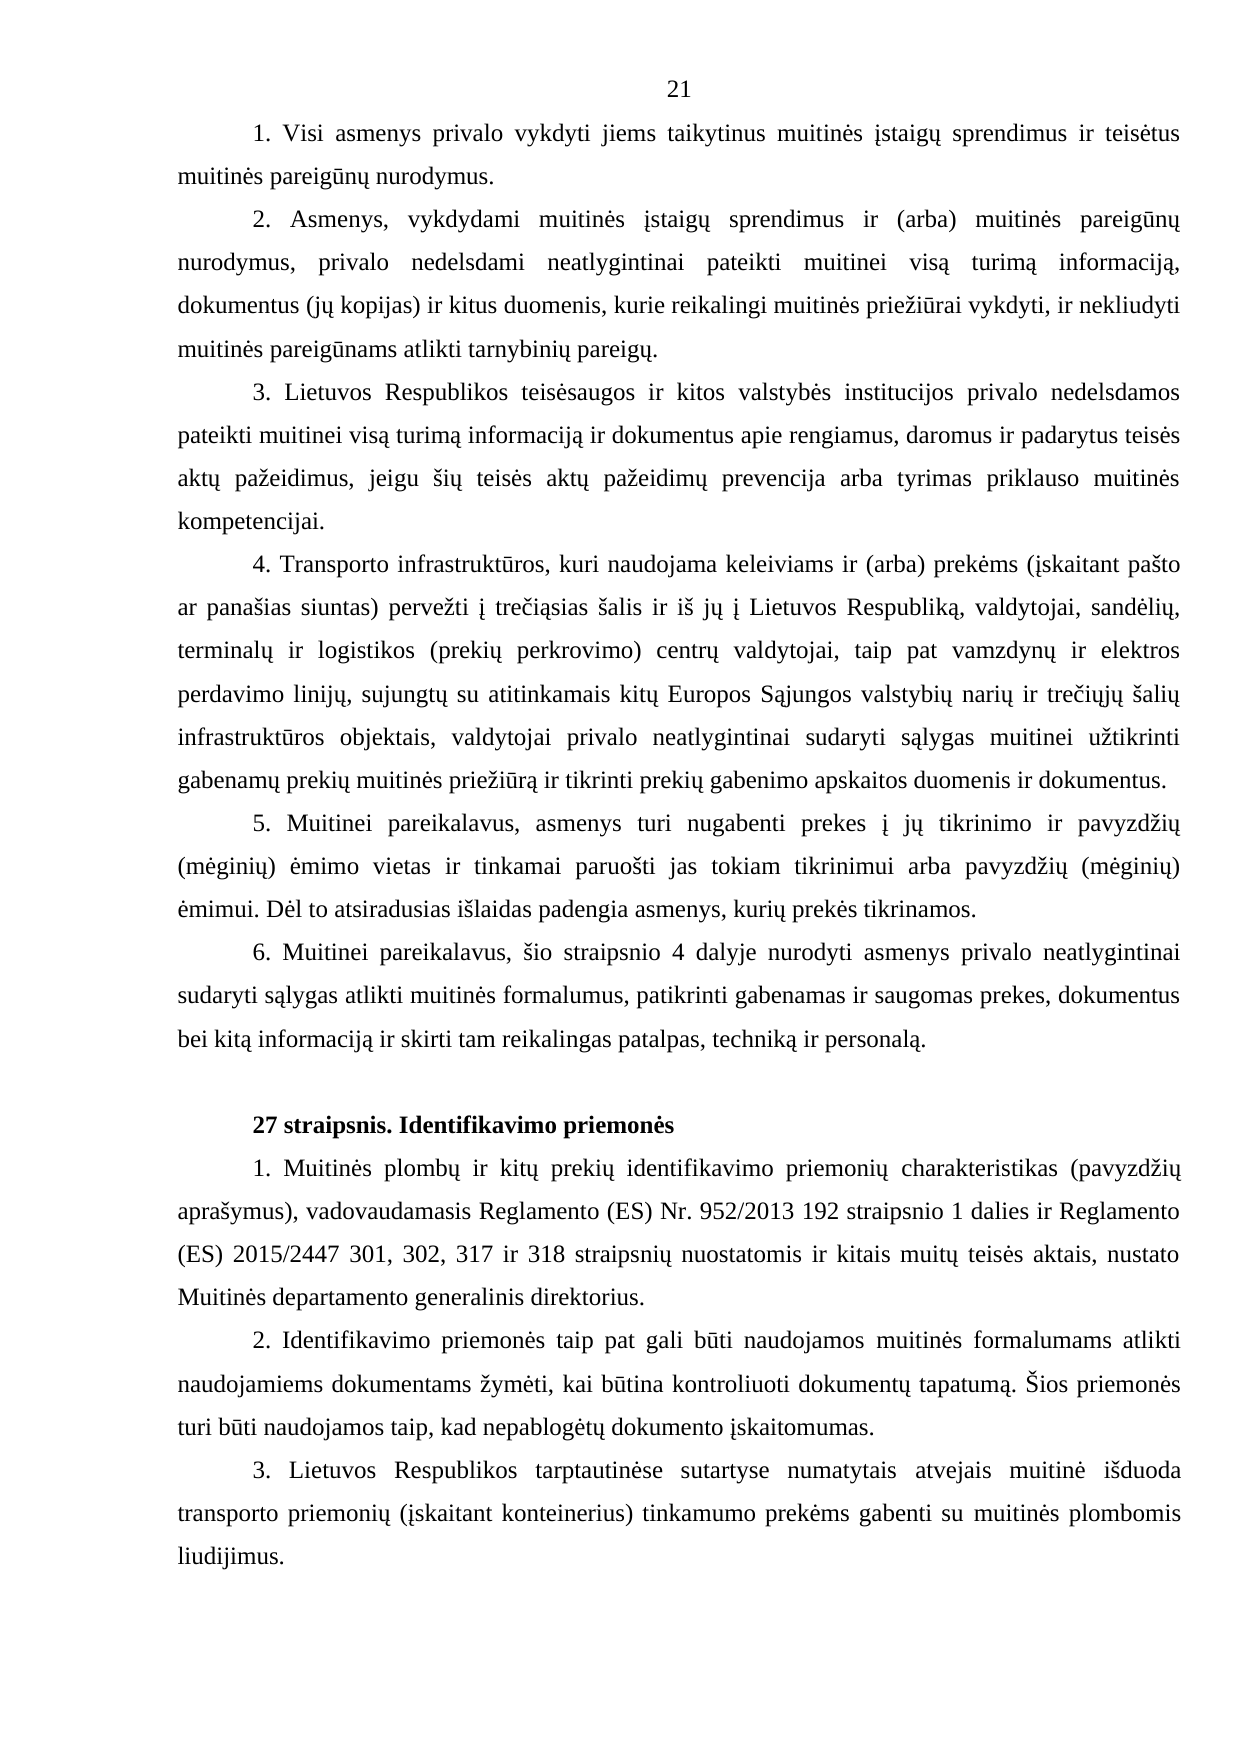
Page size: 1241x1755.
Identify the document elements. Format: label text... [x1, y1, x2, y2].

text 2. Asmenys, vykdydami muitinės įstaigų sprendimus ir (arba) muitinės pareigūnų nurodymus, privalo nedelsdami neatlygintinai pateikti muitinei visą turimą informaciją, dokumentus (jų kopijas) ir kitus duomenis, kurie reikalingi muitinės priežiūrai vykdyti, ir nekliudyti muitinės pareigūnams atlikti tarnybinių pareigų. [177, 204, 1181, 362]
text 2. Identifikavimo priemonės taip pat gali būti naudojamos muitinės formalumams atlikti naudojamiems dokumentams žymėti, kai būtina kontroliuoti dokumentų tapatumą. Šios priemonės turi būti naudojamos taip, kad nepablogėtų dokumento įskaitomumas. [177, 1326, 1181, 1441]
text 1. Visi asmenys privalo vykdyti jiems taikytinus muitinės įstaigų sprendimus ir teisėtus muitinės pareigūnų nurodymus. [177, 118, 1181, 190]
text 6. Muitinei pareikalavus, šio straipsnio 4 dalyje nurodyti asmenys privalo neatlygintinai sudaryti sąlygas atlikti muitinės formalumus, patikrinti gabenamas ir saugomas prekes, dokumentus bei kitą informaciją ir skirti tam reikalingas patalpas, techniką ir personalą. [177, 937, 1181, 1052]
text 27 straipsnis. Identifikavimo priemonės [177, 1110, 1181, 1139]
text 5. Muitinei pareikalavus, asmenys turi nugabenti prekes į jų tikrinimo ir pavyzdžių (mėginių) ėmimo vietas ir tinkamai paruošti jas tokiam tikrinimui arba pavyzdžių (mėginių) ėmimui. Dėl to atsiradusias išlaidas padengia asmenys, kurių prekės tikrinamos. [177, 808, 1181, 923]
text 3. Lietuvos Respublikos teisėsaugos ir kitos valstybės institucijos privalo nedelsdamos pateikti muitinei visą turimą informaciją ir dokumentus apie rengiamus, daromus ir padarytus teisės aktų pažeidimus, jeigu šių teisės aktų pažeidimų prevencija arba tyrimas priklauso muitinės kompetencijai. [177, 377, 1181, 535]
text 4. Transporto infrastruktūros, kuri naudojama keleiviams ir (arba) prekėms (įskaitant pašto ar panašias siuntas) pervežti į trečiąsias šalis ir iš jų į Lietuvos Respubliką, valdytojai, sandėlių, terminalų ir logistikos (prekių perkrovimo) centrų valdytojai, taip pat vamzdynų ir elektros perdavimo linijų, sujungtų su atitinkamais kitų Europos Sąjungos valstybių narių ir trečiųjų šalių infrastruktūros objektais, valdytojai privalo neatlygintinai sudaryti sąlygas muitinei užtikrinti gabenamų prekių muitinės priežiūrą ir tikrinti prekių gabenimo apskaitos duomenis ir dokumentus. [177, 549, 1181, 794]
text 3. Lietuvos Respublikos tarptautinėse sutartyse numatytais atvejais muitinė išduoda transporto priemonių (įskaitant konteinerius) tinkamumo prekėms gabenti su muitinės plombomis liudijimus. [177, 1455, 1181, 1570]
text 1. Muitinės plombų ir kitų prekių identifikavimo priemonių charakteristikas (pavyzdžių aprašymus), vadovaudamasis Reglamento (ES) Nr. 952/2013 192 straipsnio 1 dalies ir Reglamento (ES) 2015/2447 301, 302, 317 ir 318 straipsnių nuostatomis ir kitais muitų teisės aktais, nustato Muitinės departamento generalinis direktorius. [177, 1153, 1181, 1311]
